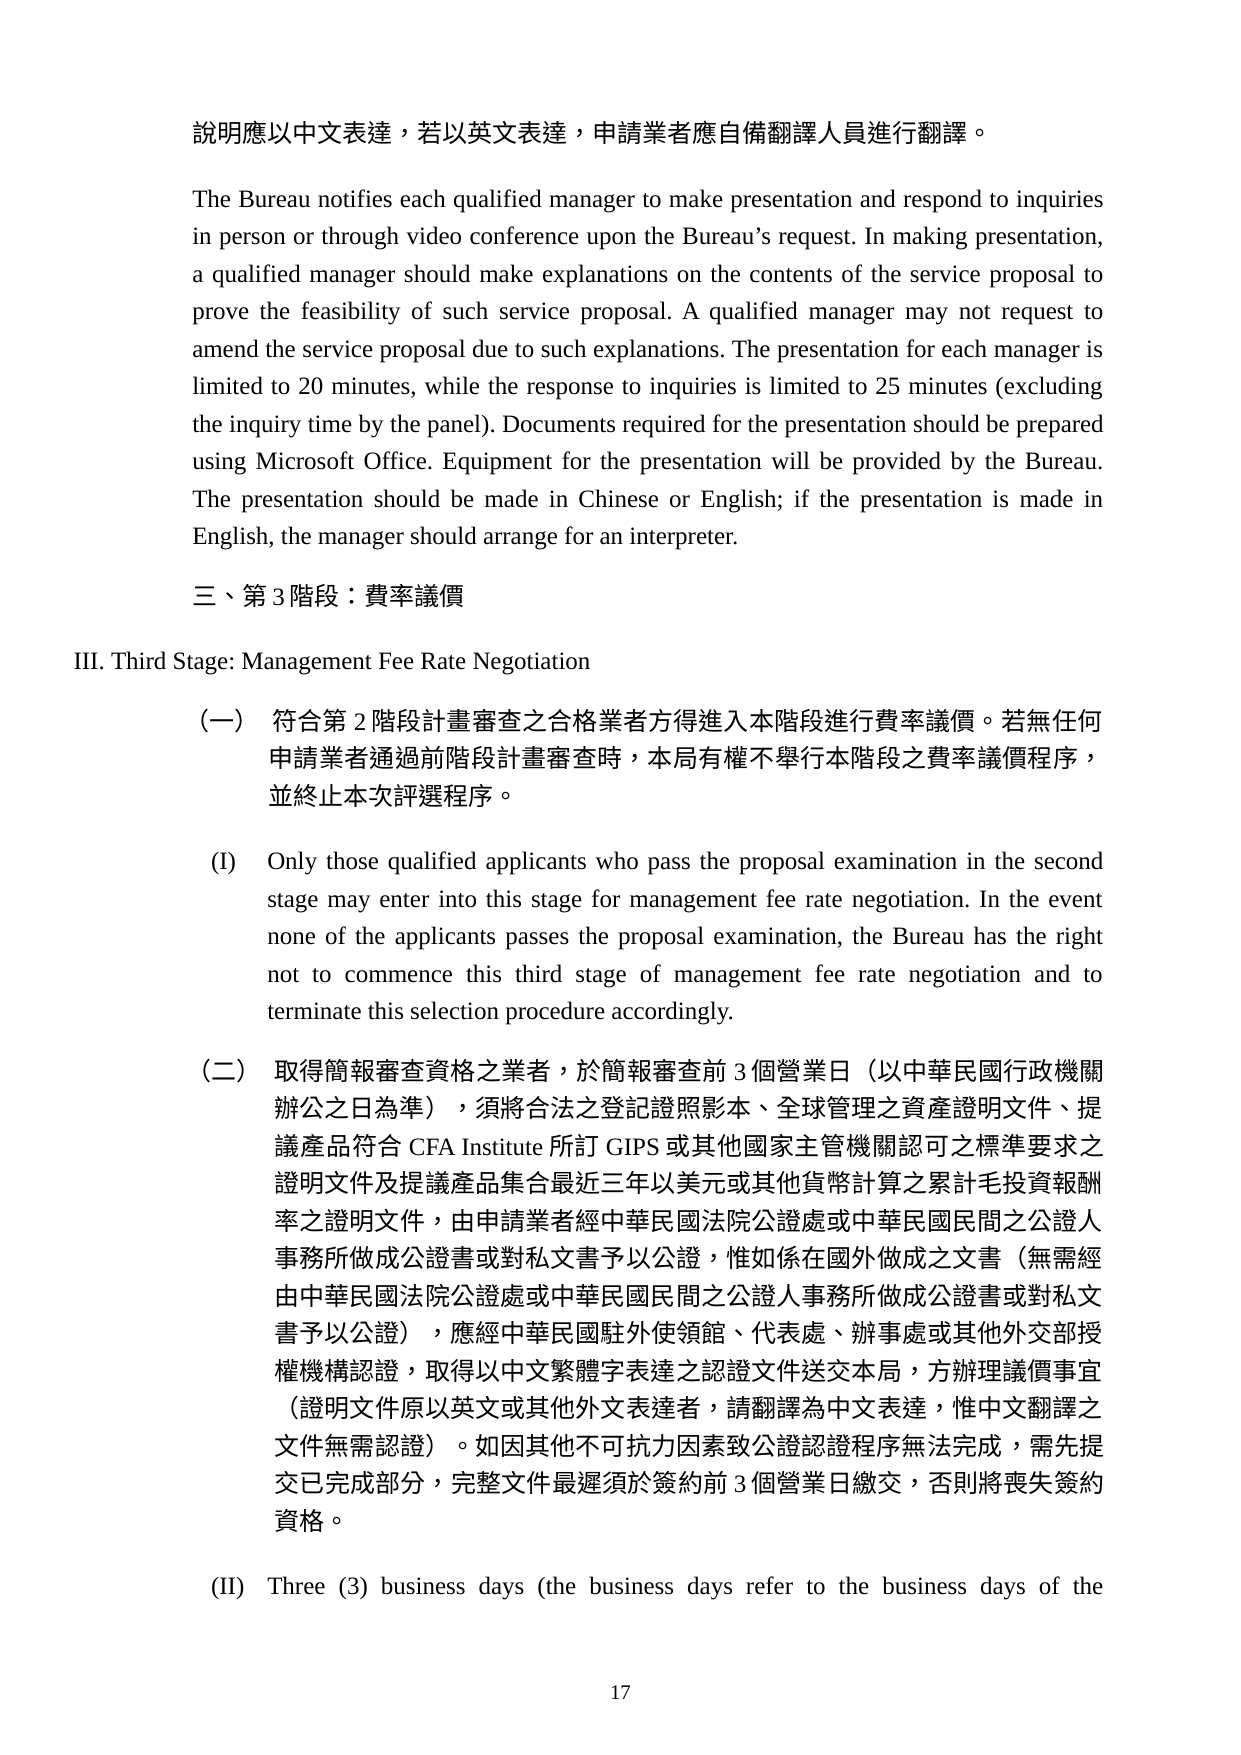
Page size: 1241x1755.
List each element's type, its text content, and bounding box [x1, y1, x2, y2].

text （一） 符合第2階段計畫審查之合格業者方得進入本階段進行費率議價。若無任何申請業者通過前階段計畫審查時，本局有權不舉行本階段之費率議價程序，並終止本次評選程序。 [184, 700, 1104, 812]
text 說明應以中文表達，若以英文表達，申請業者應自備翻譯人員進行翻譯。 [192, 112, 1104, 150]
text （二） 取得簡報審查資格之業者，於簡報審查前3個營業日（以中華民國行政機關辦公之日為準），須將合法之登記證照影本、全球管理之資產證明文件、提議產品符合CFA Institute所訂GIPS或其他國家主管機關認可之標準要求之證明文件及提議產品集合最近三年以美元或其他貨幣計算之累計毛投資報酬率之證明文件，由申請業者經中華民國法院公證處或中華民國民間之公證人事務所做成公證書或對私文書予以公證，惟如係在國外做成之文書（無需經由中華民國法院公證處或中華民國民間之公證人事務所做成公證書或對私文書予以公證），應經中華民國駐外使領館、代表處、辦事處或其他外交部授權機構認證，取得以中文繁體字表達之認證文件送交本局，方辦理議價事宜（證明文件原以英文或其他外文表達者，請翻譯為中文表達，惟中文翻譯之文件無需認證）。如因其他不可抗力因素致公證認證程序無法完成，需先提交已完成部分，完整文件最遲須於簽約前3個營業日繳交，否則將喪失簽約資格。 [186, 1050, 1104, 1537]
text 三、第3階段：費率議價 [192, 575, 1104, 612]
text (II) Three (3) business days (the business days refer to the business days of the [211, 1562, 1104, 1600]
text The Bureau notifies each qualified manager to make presentation and respond to inquiries in person or through video conference upon the Bureau’s request. In making presentation, a qualified manager should make explanations on the contents of the service proposal to prove the feasibility of such service proposal. A qualified manager may not request to amend the service proposal due to such explanations. The presentation for each manager is limited to 20 minutes, while the response to inquiries is limited to 25 minutes (excluding the inquiry time by the panel). Documents required for the presentation should be prepared using Microsoft Office. Equipment for the presentation will be provided by the Bureau. The presentation should be made in Chinese or English; if the presentation is made in English, the manager should arrange for an interpreter. [192, 175, 1104, 550]
text (I) Only those qualified applicants who pass the proposal examination in the second stage may enter into this stage for management fee rate negotiation. In the event none of the applicants passes the proposal examination, the Bureau has the right not to commence this third stage of management fee rate negotiation and to terminate this selection procedure accordingly. [211, 837, 1104, 1025]
list Third Stage: Management Fee Rate Negotiation [73, 637, 1104, 675]
